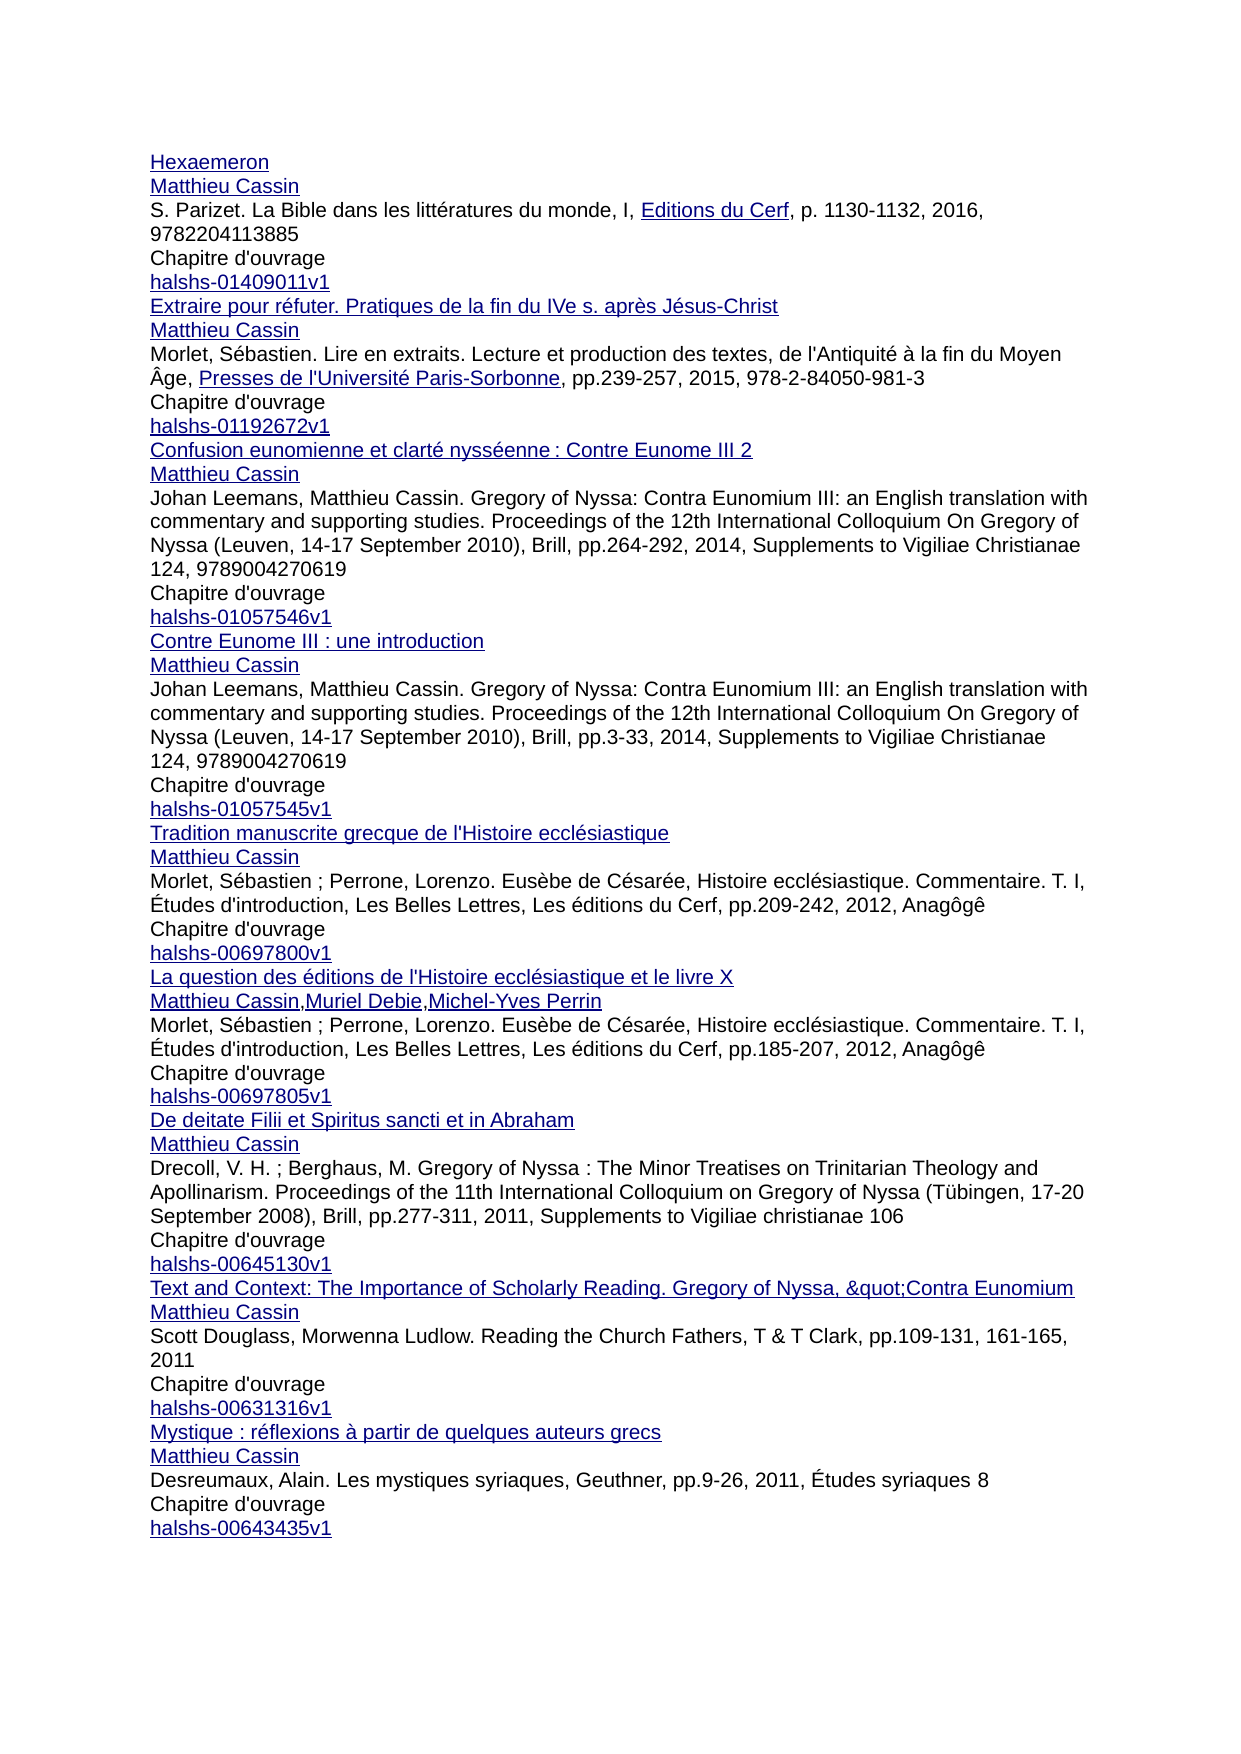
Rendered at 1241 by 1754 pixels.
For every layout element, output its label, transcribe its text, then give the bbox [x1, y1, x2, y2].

table_cell Tradition manuscrite grecque de l'Histoire ecclésiastique Matthieu Cassin Morlet, Sébastien ; Perrone, Lorenzo. Eusèbe de Césarée, Histoire ecclésiastique. Commentaire. T. I, Études d'introduction, Les Belles Lettres, Les éditions du Cerf, pp.209-242, 2012, Anagôgê Chapitre d'ouvrage halshs-00697800v1 [150, 821, 1090, 964]
table_cell Hexaemeron Matthieu Cassin S. Parizet. La Bible dans les littératures du monde, I, Editions du Cerf, p. 1130-1132, 2016, 9782204113885 Chapitre d'ouvrage halshs-01409011v1 [150, 150, 1090, 294]
table_cell Extraire pour réfuter. Pratiques de la fin du IVe s. après Jésus-Christ Matthieu Cassin Morlet, Sébastien. Lire en extraits. Lecture et production des textes, de l'Antiquité à la fin du Moyen Âge, Presses de l'Université Paris-Sorbonne, pp.239-257, 2015, 978‐2‐84050‐981‐3 Chapitre d'ouvrage halshs-01192672v1 [150, 294, 1090, 437]
table_cell Mystique : réflexions à partir de quelques auteurs grecs Matthieu Cassin Desreumaux, Alain. Les mystiques syriaques, Geuthner, pp.9-26, 2011, Études syriaques 8 Chapitre d'ouvrage halshs-00643435v1 [150, 1420, 1090, 1539]
table_cell La question des éditions de l'Histoire ecclésiastique et le livre X Matthieu Cassin,Muriel Debie,Michel-Yves Perrin Morlet, Sébastien ; Perrone, Lorenzo. Eusèbe de Césarée, Histoire ecclésiastique. Commentaire. T. I, Études d'introduction, Les Belles Lettres, Les éditions du Cerf, pp.185-207, 2012, Anagôgê Chapitre d'ouvrage halshs-00697805v1 [150, 965, 1090, 1108]
table_cell Confusion eunomienne et clarté nysséenne : Contre Eunome III 2 Matthieu Cassin Johan Leemans, Matthieu Cassin. Gregory of Nyssa: Contra Eunomium III: an English translation with commentary and supporting studies. Proceedings of the 12th International Colloquium On Gregory of Nyssa (Leuven, 14-17 September 2010), Brill, pp.264-292, 2014, Supplements to Vigiliae Christianae 124, 9789004270619 Chapitre d'ouvrage halshs-01057546v1 [150, 438, 1090, 629]
table_cell De deitate Filii et Spiritus sancti et in Abraham Matthieu Cassin Drecoll, V. H. ; Berghaus, M. Gregory of Nyssa : The Minor Treatises on Trinitarian Theology and Apollinarism. Proceedings of the 11th International Colloquium on Gregory of Nyssa (Tübingen, 17-20 September 2008), Brill, pp.277-311, 2011, Supplements to Vigiliae christianae 106 Chapitre d'ouvrage halshs-00645130v1 [150, 1108, 1090, 1276]
table_cell Contre Eunome III : une introduction Matthieu Cassin Johan Leemans, Matthieu Cassin. Gregory of Nyssa: Contra Eunomium III: an English translation with commentary and supporting studies. Proceedings of the 12th International Colloquium On Gregory of Nyssa (Leuven, 14-17 September 2010), Brill, pp.3-33, 2014, Supplements to Vigiliae Christianae 124, 9789004270619 Chapitre d'ouvrage halshs-01057545v1 [150, 629, 1090, 821]
table_cell Text and Context: The Importance of Scholarly Reading. Gregory of Nyssa, &quot;Contra Eunomium Matthieu Cassin Scott Douglass, Morwenna Ludlow. Reading the Church Fathers, T & T Clark, pp.109-131, 161-165, 2011 Chapitre d'ouvrage halshs-00631316v1 [150, 1276, 1090, 1420]
